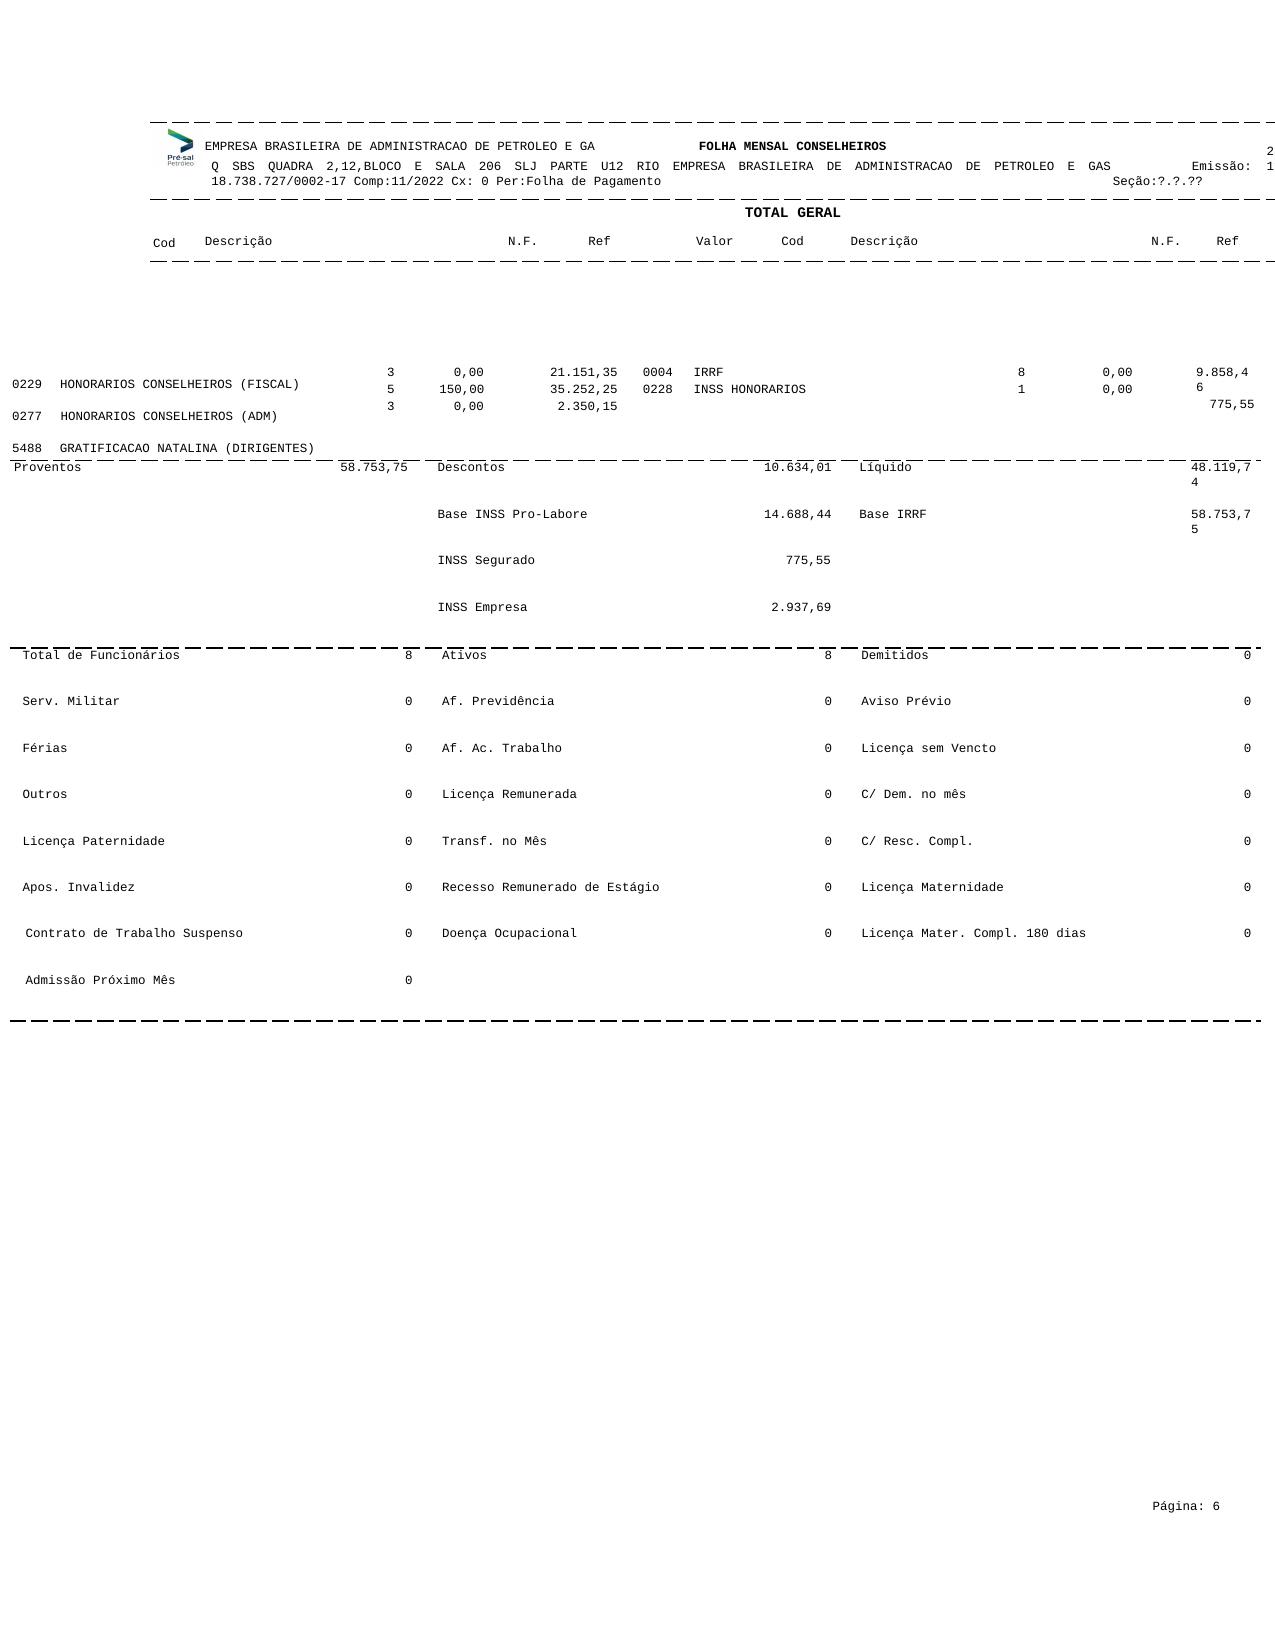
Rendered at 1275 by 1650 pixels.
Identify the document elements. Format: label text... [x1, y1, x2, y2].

table_cell Af. Ac. Trabalho [438, 742, 643, 788]
table_header 9.858,46 775,55 [1191, 366, 1261, 460]
table_cell 8 [340, 647, 437, 695]
table_cell [1018, 460, 1102, 508]
table_cell [1103, 835, 1191, 881]
table_cell Licença Mater. Compl. 180 dias [859, 928, 1102, 974]
table_cell 0 [340, 974, 437, 1020]
table_cell [1018, 601, 1102, 647]
table_cell Aviso Prévio [859, 695, 1018, 742]
table_cell 0 [1191, 647, 1261, 695]
table_cell Apos. Invalidez [10, 881, 340, 927]
table_cell [438, 974, 693, 1020]
table_cell [643, 508, 693, 554]
table_cell Licença Remunerada [438, 788, 643, 834]
table_header 0229 HONORARIOS CONSELHEIROS (FISCAL) 0277 HONORARIOS CONSELHEIROS (ADM) 5488 GRATIFICACAO NATALINA (DIRIGENTES) [10, 366, 340, 460]
table_cell 0 [693, 835, 859, 881]
table_cell 10.634,01 [693, 460, 859, 508]
table_header 21.151,35 35.252,25 2.350,15 [550, 366, 643, 460]
table_cell [643, 788, 693, 834]
table_cell INSS Segurado [438, 554, 643, 601]
table_cell Licença Paternidade [10, 835, 340, 881]
table_cell Base IRRF [859, 508, 1018, 554]
table_cell 0 [1191, 835, 1261, 881]
table_header V.12.1.34.148 23/11/2022 11:37:15 [1266, 123, 1275, 198]
table_header [150, 122, 204, 198]
table_cell C/ Resc. Compl. [859, 835, 1018, 881]
table_cell [340, 554, 437, 601]
table_cell 775,55 [693, 554, 859, 601]
table_cell N.F. Ref [1113, 199, 1266, 261]
table_cell Base INSS Pro-Labore [438, 508, 643, 554]
table_cell [1103, 554, 1191, 601]
table_cell [1191, 974, 1261, 1020]
table_cell [1103, 601, 1191, 647]
table_cell 0 [340, 788, 437, 834]
table_cell [1018, 647, 1102, 695]
table_cell 0 [1191, 695, 1261, 742]
table_header 3 5 3 [340, 366, 437, 460]
table_cell 0 [693, 695, 859, 742]
table_cell [10, 508, 340, 554]
table_cell Outros [10, 788, 340, 834]
table_cell [1018, 695, 1102, 742]
table_cell [1018, 742, 1102, 788]
table_cell [10, 554, 340, 601]
table_cell [643, 835, 693, 881]
table_cell 58.753,75 [1191, 508, 1261, 554]
table_cell INSS Empresa [438, 601, 643, 647]
table_cell C/ Dem. no mês [859, 788, 1018, 834]
table_cell Ativos [438, 647, 643, 695]
table_cell 0 [693, 928, 859, 974]
table_cell Proventos [10, 460, 340, 508]
table_cell Descontos [438, 460, 550, 508]
table_cell Licença sem Vencto [859, 742, 1018, 788]
table_cell [1191, 554, 1261, 601]
table_cell Doença Ocupacional [438, 928, 693, 974]
table_cell Total de Funcionários [10, 647, 340, 695]
table_cell Demitidos [859, 647, 1018, 695]
table_header EMPRESA BRASILEIRA DE ADMINISTRACAO DE PETROLEO E GA FOLHA MENSAL CONSELHEIROS Q SBS QUADRA 2,12,BLOCO E SALA 206 SLJ PARTE U12 RIO EMPRESA BRASILEIRA DE ADMINISTRACAO DE PETROLEO E GAS 18.738.727/0002-17 Comp:11/2022 Cx: 0 Per:Folha de Pagamento [205, 122, 1113, 198]
table_cell 0 [340, 881, 437, 927]
table_cell [340, 601, 437, 647]
table_cell [643, 742, 693, 788]
table_cell Licença Maternidade [859, 881, 1018, 927]
table_cell [859, 601, 1018, 647]
table_cell [1191, 601, 1261, 647]
table_cell Serv. Militar [10, 695, 340, 742]
table_cell 0 [693, 742, 859, 788]
table_header Emissão: Seção:?.?.?? [1113, 122, 1266, 198]
table_cell 0 [340, 928, 437, 974]
table_cell [1018, 554, 1102, 601]
table_cell [859, 974, 1102, 1020]
table_cell 14.688,44 [693, 508, 859, 554]
table_header 8 1 [1018, 366, 1102, 460]
table_cell [10, 601, 340, 647]
table_cell 0 [340, 695, 437, 742]
table_cell [1018, 788, 1102, 834]
table_cell [643, 460, 693, 508]
table_cell [859, 554, 1018, 601]
table_cell [643, 601, 693, 647]
table_cell Férias [10, 742, 340, 788]
table_cell [1018, 508, 1102, 554]
table_header 0004 0228 [643, 366, 693, 460]
table_cell [693, 974, 859, 1020]
table_cell 8 [693, 647, 859, 695]
table_header 0,00 150,00 0,00 [438, 366, 550, 460]
table_cell 0 [1191, 928, 1261, 974]
table_cell [1103, 788, 1191, 834]
table_cell [1018, 835, 1102, 881]
table_cell [1103, 881, 1191, 927]
table_cell [643, 554, 693, 601]
table_cell [550, 460, 643, 508]
table_cell 2.937,69 [693, 601, 859, 647]
table_cell 0 [1191, 742, 1261, 788]
table_cell Líquido [859, 460, 1018, 508]
table_cell Contrato de Trabalho Suspenso [10, 928, 340, 974]
table_cell 0 [693, 881, 859, 927]
table_header [859, 366, 1018, 460]
table_header IRRF INSS HONORARIOS [693, 366, 859, 460]
table_cell [1103, 695, 1191, 742]
table_header 0,00 0,00 [1103, 366, 1191, 460]
table_cell 0 [1191, 881, 1261, 927]
table_cell Af. Previdência [438, 695, 643, 742]
table_cell 0 [693, 788, 859, 834]
table_cell 58.753,75 [340, 460, 437, 508]
table_cell 0 [340, 835, 437, 881]
table_cell [1103, 647, 1191, 695]
table_cell [1018, 881, 1102, 927]
table_cell Cod [150, 199, 204, 261]
table_cell 0 [340, 742, 437, 788]
table_cell Admissão Próximo Mês [10, 974, 340, 1020]
table_cell [643, 695, 693, 742]
table_cell [1103, 928, 1191, 974]
table_cell [1103, 742, 1191, 788]
table_cell [1103, 460, 1191, 508]
table_cell Recesso Remunerado de Estágio [438, 881, 693, 927]
table_cell [340, 508, 437, 554]
table_cell [643, 647, 693, 695]
table_cell [1103, 974, 1191, 1020]
table_cell 0 [1191, 788, 1261, 834]
table_cell 48.119,74 [1191, 460, 1261, 508]
table_cell TOTAL GERAL Descrição N.F. Ref Valor Cod Descrição [205, 199, 1113, 261]
table_cell Valor [1266, 200, 1275, 261]
table_cell [1103, 508, 1191, 554]
table_cell Transf. no Mês [438, 835, 643, 881]
